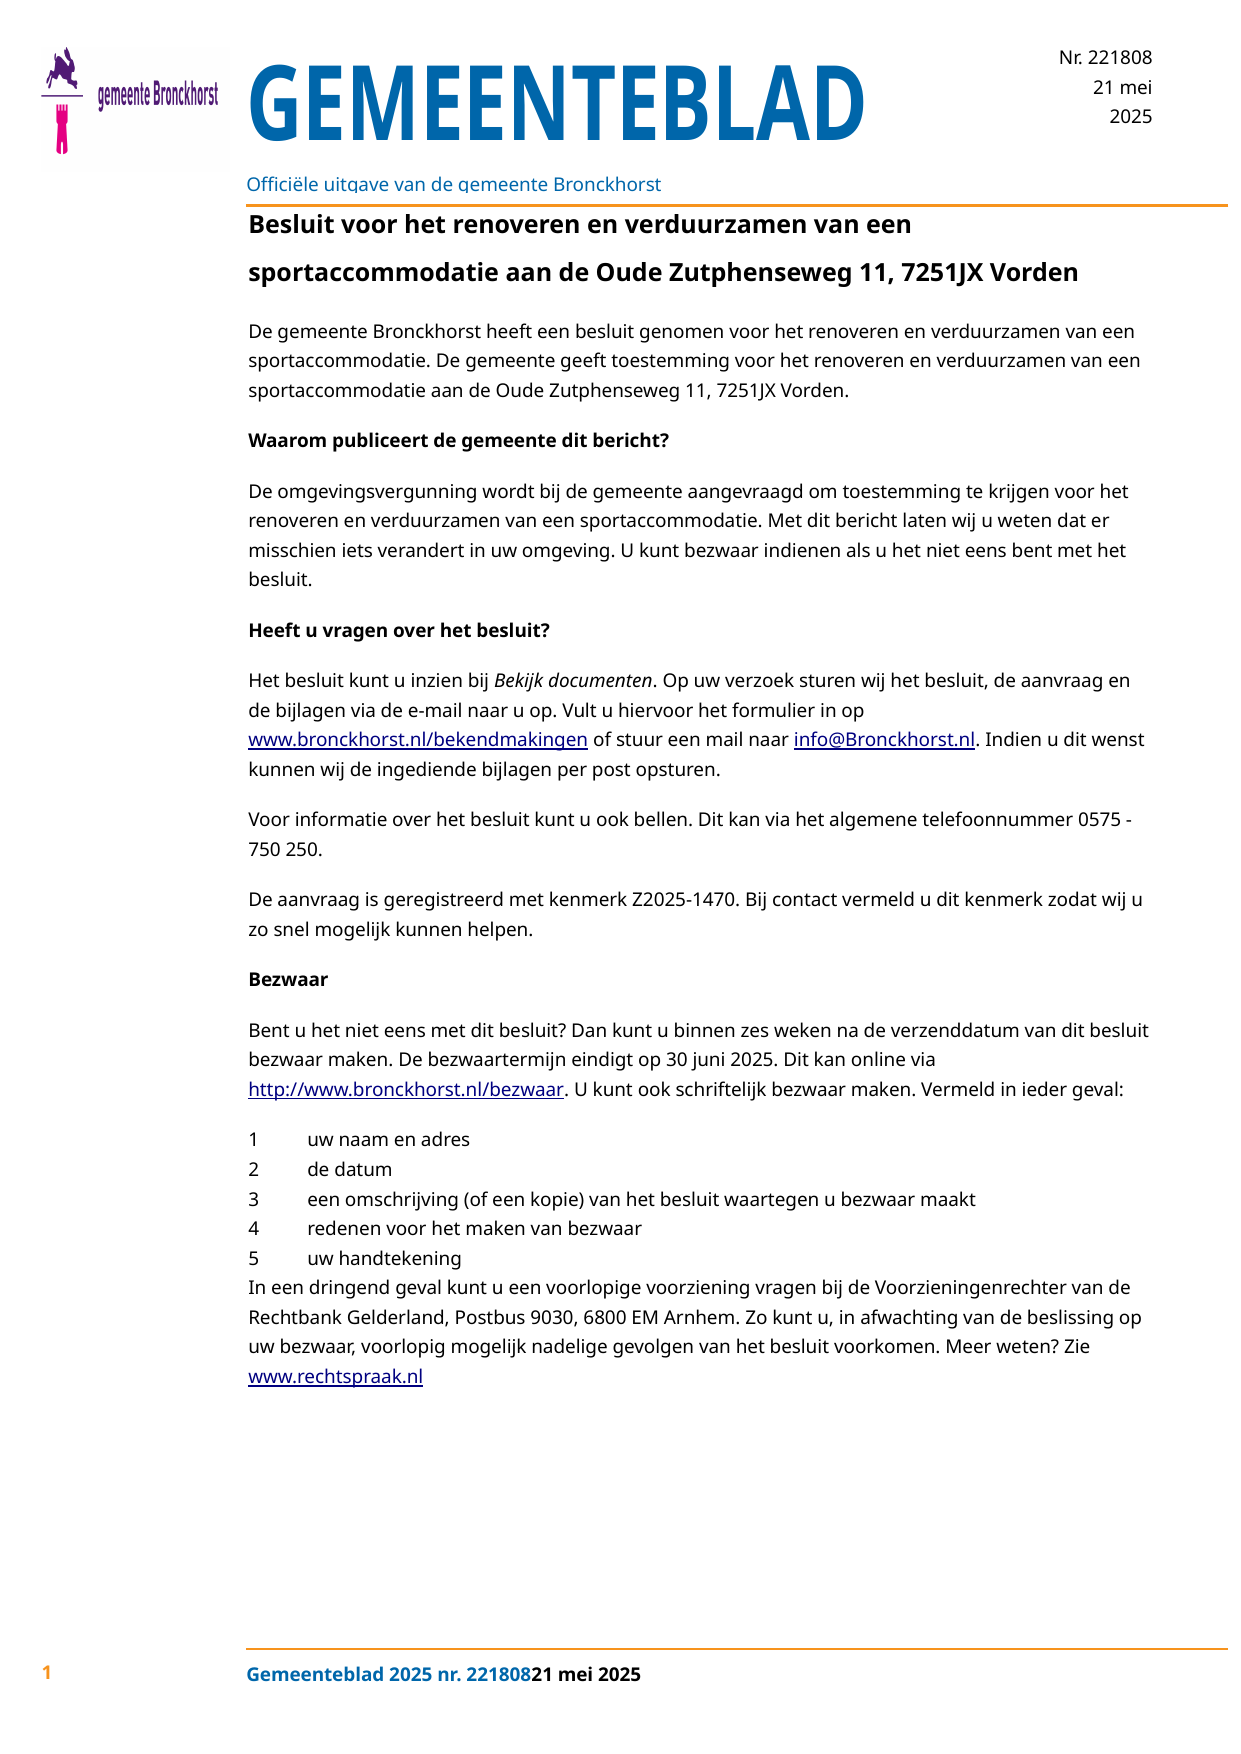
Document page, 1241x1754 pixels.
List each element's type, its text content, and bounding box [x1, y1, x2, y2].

text De gemeente Bronckhorst heeft een besluit genomen voor het renoveren en verduurzamen van een sportaccommodatie. De gemeente geeft toestemming voor het renoveren en verduurzamen van een sportaccommodatie aan de Oude Zutphenseweg 11, 7251JX Vorden. [248, 318, 1152, 403]
text De aanvraag is geregistreerd met kenmerk Z2025-1470. Bij contact vermeld u dit kenmerk zodat wij u zo snel mogelijk kunnen helpen. [248, 887, 1152, 942]
text Heeft u vragen over het besluit? [248, 617, 1152, 643]
text Voor informatie over het besluit kunt u ook bellen. Dit kan via het algemene telefoonnummer 0575 - 750 250. [248, 807, 1152, 862]
list uw handtekening [248, 1245, 1152, 1271]
text In een dringend geval kunt u een voorlopige voorziening vragen bij de Voorzieningenrechter van de Rechtbank Gelderland, Postbus 9030, 6800 EM Arnhem. Zo kunt u, in afwachting van de beslissing op uw bezwaar, voorlopig mogelijk nadelige gevolgen van het besluit voorkomen. Meer weten? Zie www.rechtspraak.nl [248, 1274, 1152, 1389]
text Bent u het niet eens met dit besluit? Dan kunt u binnen zes weken na de verzenddatum van dit besluit bezwaar maken. De bezwaartermijn eindigt op 30 juni 2025. Dit kan online via http://www.bronckhorst.nl/bezwaar. U kunt ook schriftelijk bezwaar maken. Vermeld in ieder geval: [248, 1017, 1152, 1102]
list de datum [248, 1156, 1152, 1182]
list redenen voor het maken van bezwaar [248, 1215, 1152, 1241]
text Het besluit kunt u inzien bij Bekijk documenten. Op uw verzoek sturen wij het besluit, de aanvraag en de bijlagen via de e-mail naar u op. Vult u hiervoor het formulier in op www.bronckhorst.nl/bekendmakingen of stuur een mail naar info@Bronckhorst.nl. Indien u dit wenst kunnen wij de ingediende bijlagen per post opsturen. [248, 667, 1152, 782]
text De omgevingsvergunning wordt bij de gemeente aangevraagd om toestemming te krijgen voor het renoveren en verduurzamen van een sportaccommodatie. Met dit bericht laten wij u weten dat er misschien iets verandert in uw omgeving. U kunt bezwaar indienen als u het niet eens bent met het besluit. [248, 478, 1152, 592]
picture [41, 47, 231, 172]
text Besluit voor het renoveren en verduurzamen van een sportaccommodatie aan de Oude Zutphenseweg 11, 7251JX Vorden [248, 207, 1152, 288]
list uw naam en adres [248, 1127, 1152, 1152]
text Waarom publiceert de gemeente dit bericht? [248, 427, 1152, 453]
text Bezwaar [248, 967, 1152, 992]
list een omschrijving (of een kopie) van het besluit waartegen u bezwaar maakt [248, 1186, 1152, 1212]
